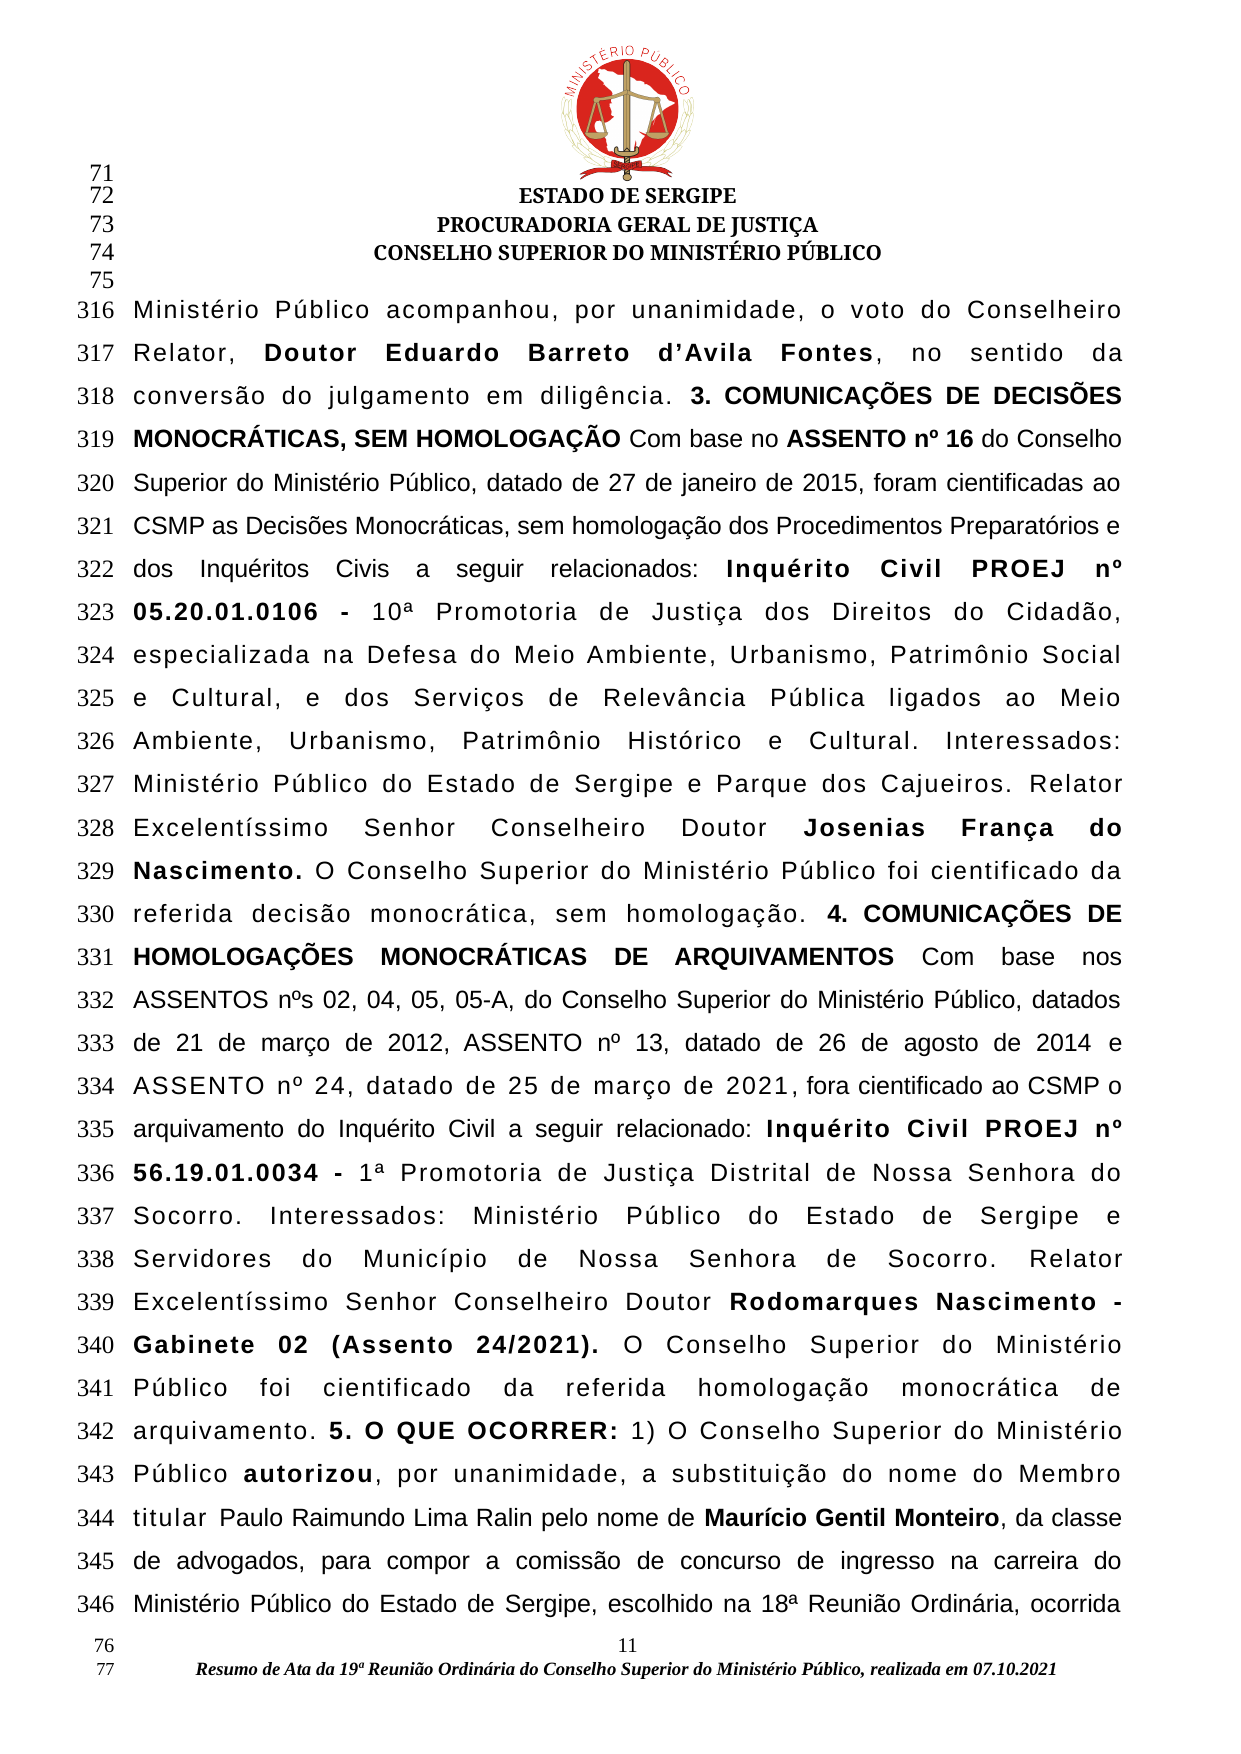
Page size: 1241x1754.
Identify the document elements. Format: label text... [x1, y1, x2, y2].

text Ministério Público acompanhou, por unanimidade, o voto do Conselheiro Relator, Doutor Eduardo Barreto d’Avila Fontes, no sentido da conversão do julgamento em diligência. 3. COMUNICAÇÕES DE DECISÕES MONOCRÁTICAS, SEM HOMOLOGAÇÃO Com base no ASSENTO nº 16 do Conselho Superior do Ministério Público, datado de 27 de janeiro de 2015, foram cientificadas ao CSMP as Decisões Monocráticas, sem homologação dos Procedimentos Preparatórios e dos Inquéritos Civis a seguir relacionados: Inquérito Civil PROEJ nº 05.20.01.0106 - 10ª Promotoria de Justiça dos Direitos do Cidadão, especializada na Defesa do Meio Ambiente, Urbanismo, Patrimônio Social e Cultural, e dos Serviços de Relevância Pública ligados ao Meio Ambiente, Urbanismo, Patrimônio Histórico e Cultural. Interessados: Ministério Público do Estado de Sergipe e Parque dos Cajueiros. Relator Excelentíssimo Senhor Conselheiro Doutor Josenias França do Nascimento. O Conselho Superior do Ministério Público foi cientificado da referida decisão monocrática, sem homologação. 4. COMUNICAÇÕES DE HOMOLOGAÇÕES MONOCRÁTICAS DE ARQUIVAMENTOS Com base nos ASSENTOS nºs 02, 04, 05, 05-A, do Conselho Superior do Ministério Público, datados de 21 de março de 2012, ASSENTO nº 13, datado de 26 de agosto de 2014 e ASSENTO nº 24, datado de 25 de março de 2021, fora cientificado ao CSMP o arquivamento do Inquérito Civil a seguir relacionado: Inquérito Civil PROEJ nº 56.19.01.0034 - 1ª Promotoria de Justiça Distrital de Nossa Senhora do Socorro. Interessados: Ministério Público do Estado de Sergipe e Servidores do Município de Nossa Senhora de Socorro. Relator Excelentíssimo Senhor Conselheiro Doutor Rodomarques Nascimento - Gabinete 02 (Assento 24/2021). O Conselho Superior do Ministério Público foi cientificado da referida homologação monocrática de arquivamento. 5. O QUE OCORRER: 1) O Conselho Superior do Ministério Público autorizou, por unanimidade, a substituição do nome do Membro titular Paulo Raimundo Lima Ralin pelo nome de Maurício Gentil Monteiro, da classe de advogados, para compor a comissão de concurso de ingresso na carreira do Ministério Público do Estado de Sergipe, escolhido na 18ª Reunião Ordinária, ocorrida [133, 295, 1122, 1618]
